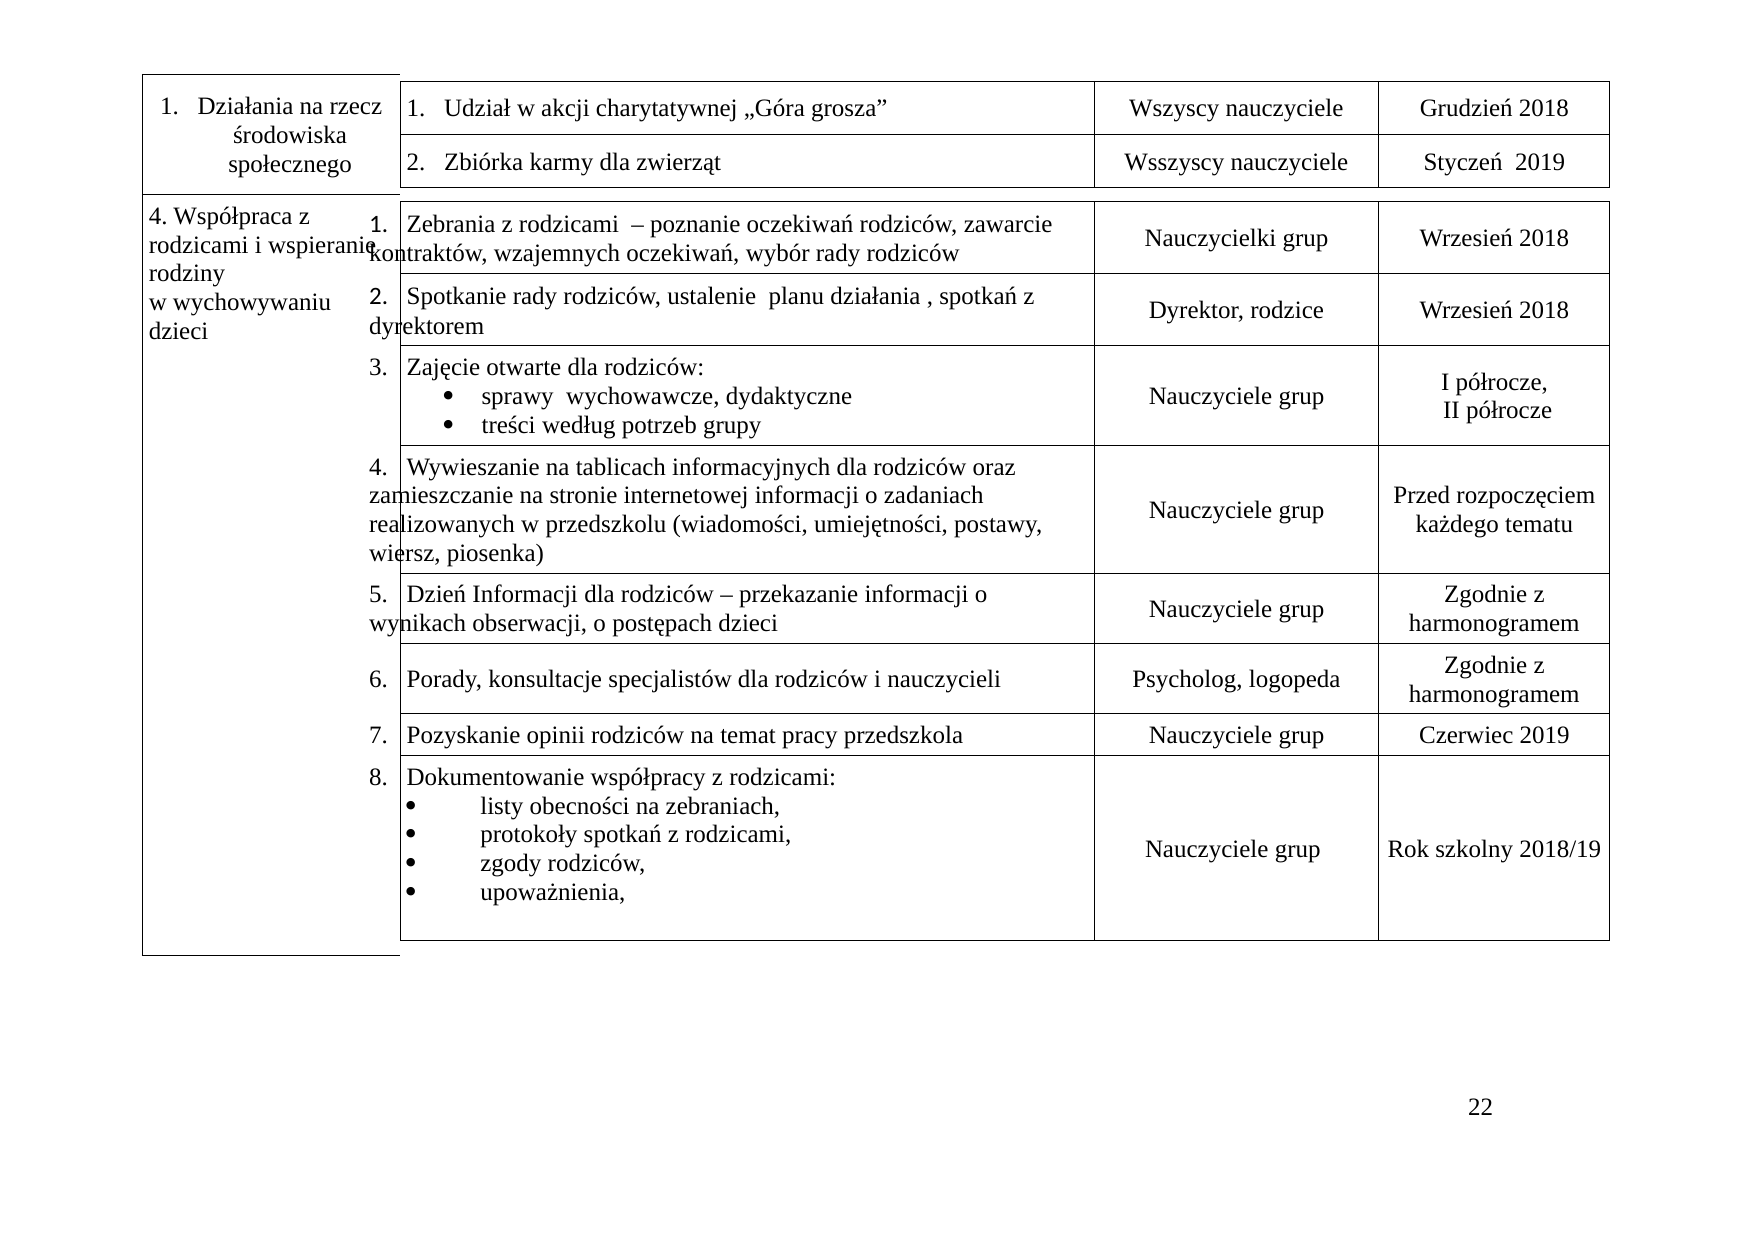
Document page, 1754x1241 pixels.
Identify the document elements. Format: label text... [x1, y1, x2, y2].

table_cell 4. Współpraca z rodzicami i wspieranie rodziny w wychowywaniu dzieci [143, 195, 399, 954]
table_cell Pozyskanie opinii rodziców na temat pracy przedszkola [401, 714, 1094, 755]
table_cell Rok szkolny 2018/19 [1379, 756, 1609, 940]
table_cell Zajęcie otwarte dla rodziców: sprawy wychowawcze, dydaktyczne treści według potrzeb grupy [401, 346, 1094, 444]
table_cell [400, 74, 1609, 81]
table_header Wszyscy nauczyciele [1095, 82, 1378, 134]
table_cell [400, 941, 1609, 954]
table_cell 2. Zbiórka karmy dla zwierząt [401, 135, 1094, 187]
table_cell Porady, konsultacje specjalistów dla rodziców i nauczycieli [401, 644, 1094, 713]
table_header Wrzesień 2018 [1379, 202, 1609, 273]
table_cell Styczeń 2019 [1379, 135, 1609, 187]
table_cell Zgodnie z harmonogramem [1379, 574, 1609, 643]
table_header Nauczycielki grup [1095, 202, 1378, 273]
table_cell Nauczyciele grup [1095, 346, 1378, 444]
table_header Grudzień 2018 [1379, 82, 1609, 134]
table_cell Działania na rzecz środowiska społecznego [143, 75, 399, 194]
table_cell Psycholog, logopeda [1095, 644, 1378, 713]
table_cell Dokumentowanie współpracy z rodzicami: listy obecności na zebraniach, protokoły spotkań z rodzicami, zgody rodziców, upoważnienia, [401, 756, 1094, 940]
table_cell Nauczyciele grup [1095, 446, 1378, 572]
table_cell Nauczyciele grup [1095, 574, 1378, 643]
table_header 1. Udział w akcji charytatywnej „Góra grosza” [401, 82, 1094, 134]
table_cell [400, 194, 1609, 201]
table_cell Nauczyciele grup [1095, 756, 1378, 940]
table_cell Dzień Informacji dla rodziców – przekazanie informacji o wynikach obserwacji, o postępach dzieci [401, 574, 1094, 643]
table_cell Przed rozpoczęciem każdego tematu [1379, 446, 1609, 572]
table_cell Czerwiec 2019 [1379, 714, 1609, 755]
table_cell Dyrektor, rodzice [1095, 274, 1378, 345]
table_cell Spotkanie rady rodziców, ustalenie planu działania , spotkań z dyrektorem [401, 274, 1094, 345]
table_cell I półrocze, II półrocze [1379, 346, 1609, 444]
table_cell Zgodnie z harmonogramem [1379, 644, 1609, 713]
table_cell Nauczyciele grup [1095, 714, 1378, 755]
table_cell Wsszyscy nauczyciele [1095, 135, 1378, 187]
table_cell Wywieszanie na tablicach informacyjnych dla rodziców oraz zamieszczanie na stronie internetowej informacji o zadaniach realizowanych w przedszkolu (wiadomości, umiejętności, postawy, wiersz, piosenka) [401, 446, 1094, 572]
table_cell [400, 188, 1609, 194]
table_header Zebrania z rodzicami – poznanie oczekiwań rodziców, zawarcie kontraktów, wzajemnych oczekiwań, wybór rady rodziców [401, 202, 1094, 273]
table_cell Wrzesień 2018 [1379, 274, 1609, 345]
